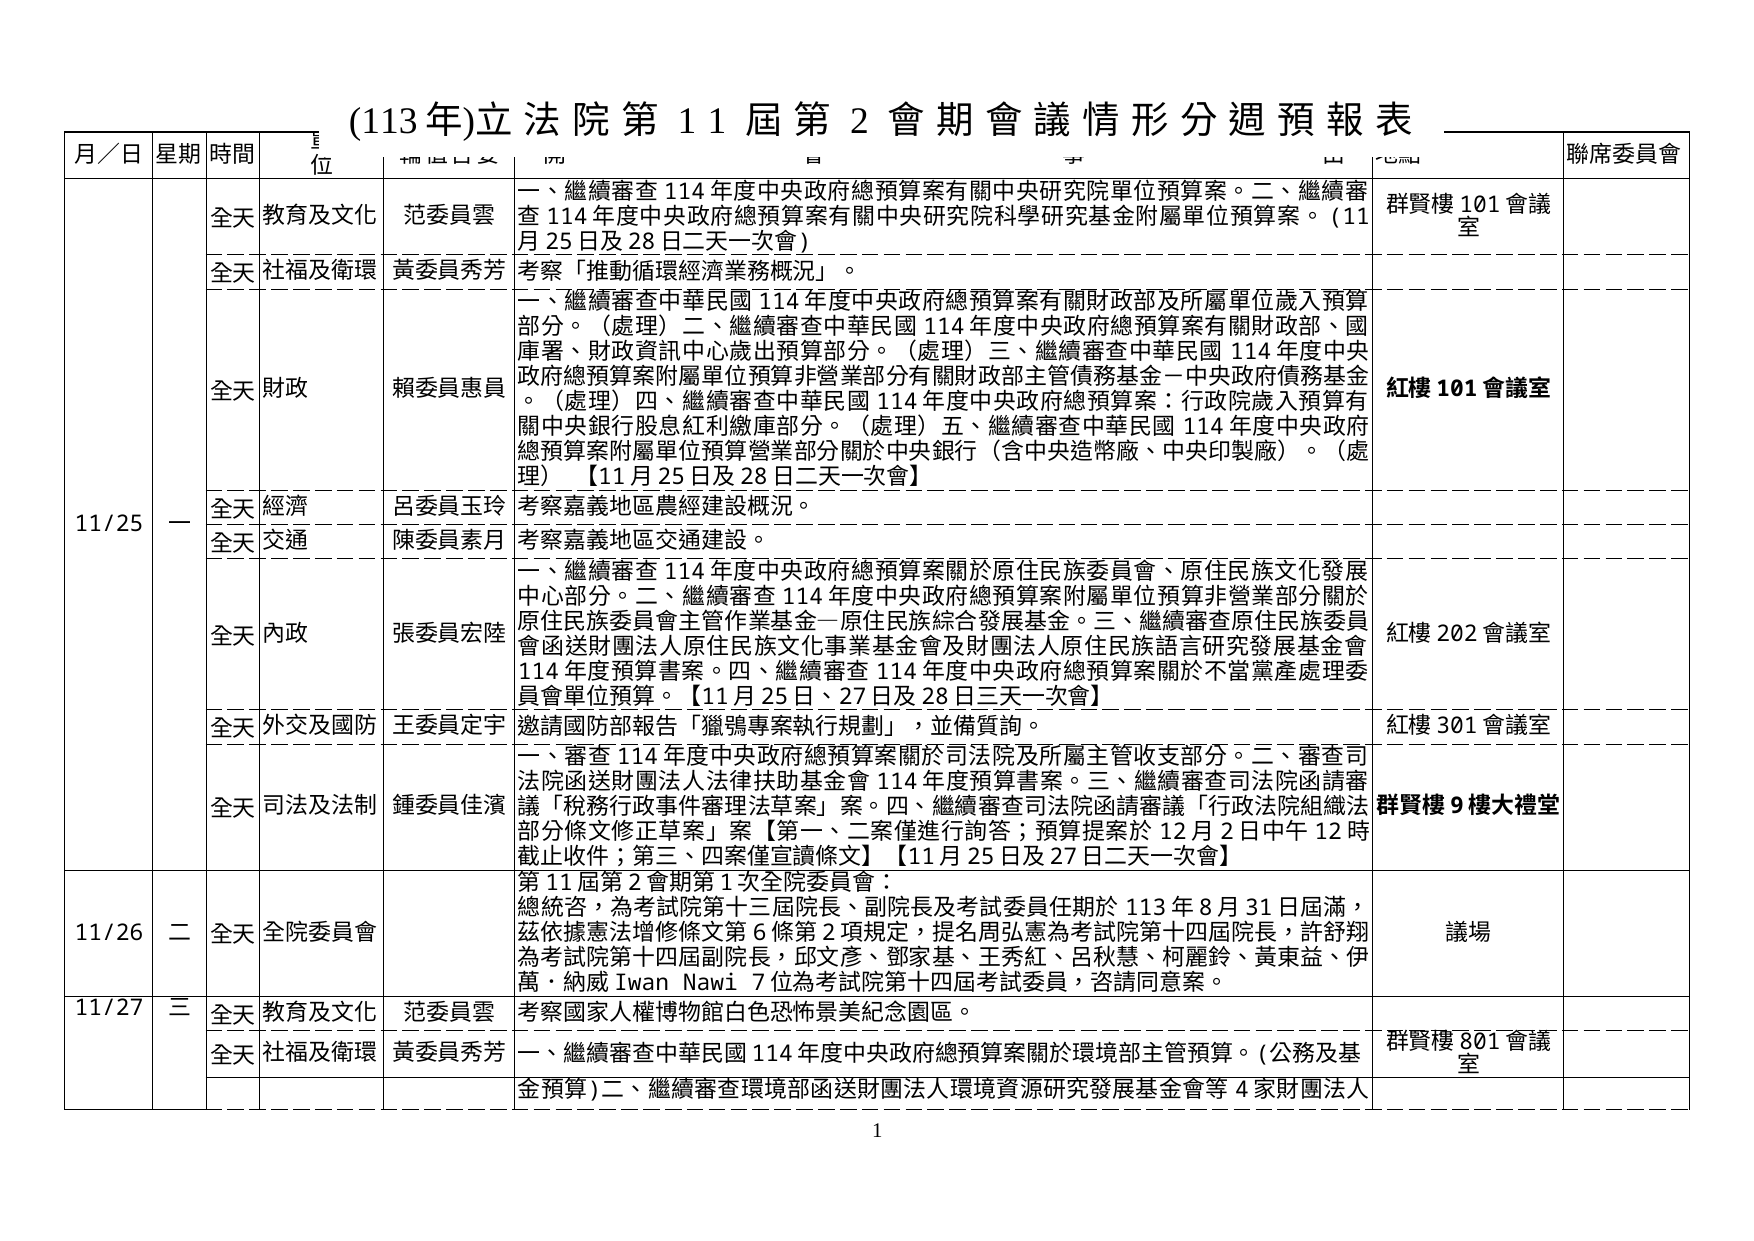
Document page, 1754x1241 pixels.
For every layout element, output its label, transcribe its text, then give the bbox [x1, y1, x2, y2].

table_cell [1564, 254, 1689, 288]
table_cell 議場 [1373, 871, 1563, 996]
table_cell 群賢樓101會議室 [1373, 179, 1563, 254]
table_cell 紅樓301會議室 [1373, 709, 1563, 743]
table_cell 紅樓101會議室 [1373, 289, 1563, 489]
table_header 聯席委員會 [1564, 133, 1689, 178]
table_cell 金預算)二、繼續審查環境部函送財團法人環境資源研究發展基金會等4家財團法人 [515, 1078, 1372, 1109]
table_cell [260, 1078, 383, 1109]
table_header 月／日 [65, 133, 152, 178]
table_header 地點 [1373, 133, 1563, 178]
table_cell 陳委員素月 [384, 524, 514, 558]
table_cell [1373, 1078, 1563, 1109]
table_cell [1564, 871, 1689, 996]
table_header [384, 157, 514, 178]
table_cell [1564, 744, 1689, 869]
table_cell 司法及法制 [260, 744, 383, 869]
table_cell 財政 [260, 289, 383, 489]
table_cell 三 [153, 997, 206, 1109]
table_cell [1564, 997, 1689, 1030]
table_cell 交通 [260, 524, 383, 558]
table_cell 一 [153, 179, 206, 869]
table_cell [384, 871, 514, 996]
table_cell [1564, 490, 1689, 524]
table_cell 全天 [207, 871, 259, 996]
table_cell [207, 1078, 259, 1109]
table_header 單 位 [260, 133, 383, 178]
table_cell 紅樓202會議室 [1373, 558, 1563, 709]
table_cell 全院委員會 [260, 871, 383, 996]
table_cell 全天 [207, 490, 259, 524]
table_cell [1564, 179, 1689, 254]
table_cell [1373, 490, 1563, 524]
table_cell 全天 [207, 997, 259, 1030]
table_cell 社福及衛環 [260, 254, 383, 288]
table_cell 一、繼續審查114年度中央政府總預算案關於原住民族委員會、原住民族文化發展中心部分。二、繼續審查114年度中央政府總預算案附屬單位預算非營業部分關於原住民族委員會主管作業基金—原住民族綜合發展基金。三、繼續審查原住民族委員會函送財團法人原住民族文化事業基金會及財團法人原住民族語言研究發展基金會114年度預算書案。四、繼續審查114年度中央政府總預算案關於不當黨產處理委員會單位預算。【11月25日、27日及28日三天一次會】 [515, 558, 1372, 709]
table_cell 邀請國防部報告「獵鴞專案執行規劃」，並備質詢。 [515, 709, 1372, 743]
table_cell 一、審查114年度中央政府總預算案關於司法院及所屬主管收支部分。二、審查司法院函送財團法人法律扶助基金會114年度預算書案。三、繼續審查司法院函請審議「稅務行政事件審理法草案」案。四、繼續審查司法院函請審議「行政法院組織法部分條文修正草案」案【第一、二案僅進行詢答；預算提案於12月2日中午12時截止收件；第三、四案僅宣讀條文】【11月25日及27日二天一次會】 [515, 744, 1372, 869]
table_cell [1373, 997, 1563, 1030]
table_cell 內政 [260, 558, 383, 709]
table_cell 群賢樓801會議室 [1373, 1030, 1563, 1077]
table_cell 賴委員惠員 [384, 289, 514, 489]
table_cell 全天 [207, 1030, 259, 1077]
table_cell 全天 [207, 558, 259, 709]
table_cell 經濟 [260, 490, 383, 524]
table_cell 范委員雲 [384, 997, 514, 1030]
table_cell [1564, 709, 1689, 743]
table_cell 考察國家人權博物館白色恐怖景美紀念園區。 [515, 997, 1372, 1030]
table_cell 黃委員秀芳 [384, 1030, 514, 1077]
table_cell 考察嘉義地區交通建設。 [515, 524, 1372, 558]
table_cell 一、繼續審查中華民國114年度中央政府總預算案有關財政部及所屬單位歲入預算部分。（處理）二、繼續審查中華民國114年度中央政府總預算案有關財政部、國庫署、財政資訊中心歲出預算部分。（處理）三、繼續審查中華民國114年度中央政府總預算案附屬單位預算非營業部分有關財政部主管債務基金－中央政府債務基金。（處理）四、繼續審查中華民國114年度中央政府總預算案：行政院歲入預算有關中央銀行股息紅利繳庫部分。（處理）五、繼續審查中華民國114年度中央政府總預算案附屬單位預算營業部分關於中央銀行（含中央造幣廠、中央印製廠）。（處理） 【11月25日及28日二天一次會】 [515, 289, 1372, 489]
table_cell [1564, 558, 1689, 709]
table_cell 呂委員玉玲 [384, 490, 514, 524]
table_header [515, 157, 1372, 178]
table_cell 王委員定宇 [384, 709, 514, 743]
table_cell 全天 [207, 709, 259, 743]
table_cell 教育及文化 [260, 179, 383, 254]
table_cell 11/27 [65, 997, 152, 1109]
table_cell [1564, 524, 1689, 558]
table_cell [1564, 1030, 1689, 1077]
table_cell 全天 [207, 524, 259, 558]
table_cell [1373, 524, 1563, 558]
table_cell 考察「推動循環經濟業務概況」。 [515, 254, 1372, 288]
table_cell [1564, 289, 1689, 489]
table_cell 二 [153, 871, 206, 996]
table_cell 一、繼續審查中華民國114年度中央政府總預算案關於環境部主管預算。(公務及基 [515, 1030, 1372, 1077]
table_cell 范委員雲 [384, 179, 514, 254]
table_cell 外交及國防 [260, 709, 383, 743]
table_cell 張委員宏陸 [384, 558, 514, 709]
table_cell 考察嘉義地區農經建設概況。 [515, 490, 1372, 524]
table_cell 11/26 [65, 871, 152, 996]
table_cell 全天 [207, 179, 259, 254]
table_cell [1373, 254, 1563, 288]
table_cell 全天 [207, 289, 259, 489]
table_cell 群賢樓9樓大禮堂 [1373, 744, 1563, 869]
text (113年)立法院第11屆第2會期會議情形分週預報表 [334, 90, 1429, 144]
table_cell 鍾委員佳濱 [384, 744, 514, 869]
table_cell 11/25 [65, 179, 152, 869]
table_cell 全天 [207, 254, 259, 288]
table_cell 全天 [207, 744, 259, 869]
table_cell 第11屆第2會期第1次全院委員會： 總統咨，為考試院第十三屆院長、副院長及考試委員任期於113年8月31日屆滿，茲依據憲法增修條文第6條第2項規定，提名周弘憲為考試院第十四屆院長，許舒翔為考試院第十四屆副院長，邱文彥、鄧家基、王秀紅、呂秋慧、柯麗鈴、黃東益、伊萬．納威Iwan Nawi 7位為考試院第十四屆考試委員，咨請同意案。 [515, 871, 1372, 996]
table_header 時間 [207, 133, 259, 178]
table_cell 黃委員秀芳 [384, 254, 514, 288]
table_cell [384, 1078, 514, 1109]
table_cell 一、繼續審查114年度中央政府總預算案有關中央研究院單位預算案。二、繼續審查114年度中央政府總預算案有關中央研究院科學研究基金附屬單位預算案。(11月25日及28日二天一次會) [515, 179, 1372, 254]
table_header 星期 [153, 133, 206, 178]
table_cell [1564, 1078, 1689, 1109]
table_cell 社福及衛環 [260, 1030, 383, 1077]
table_cell 教育及文化 [260, 997, 383, 1030]
